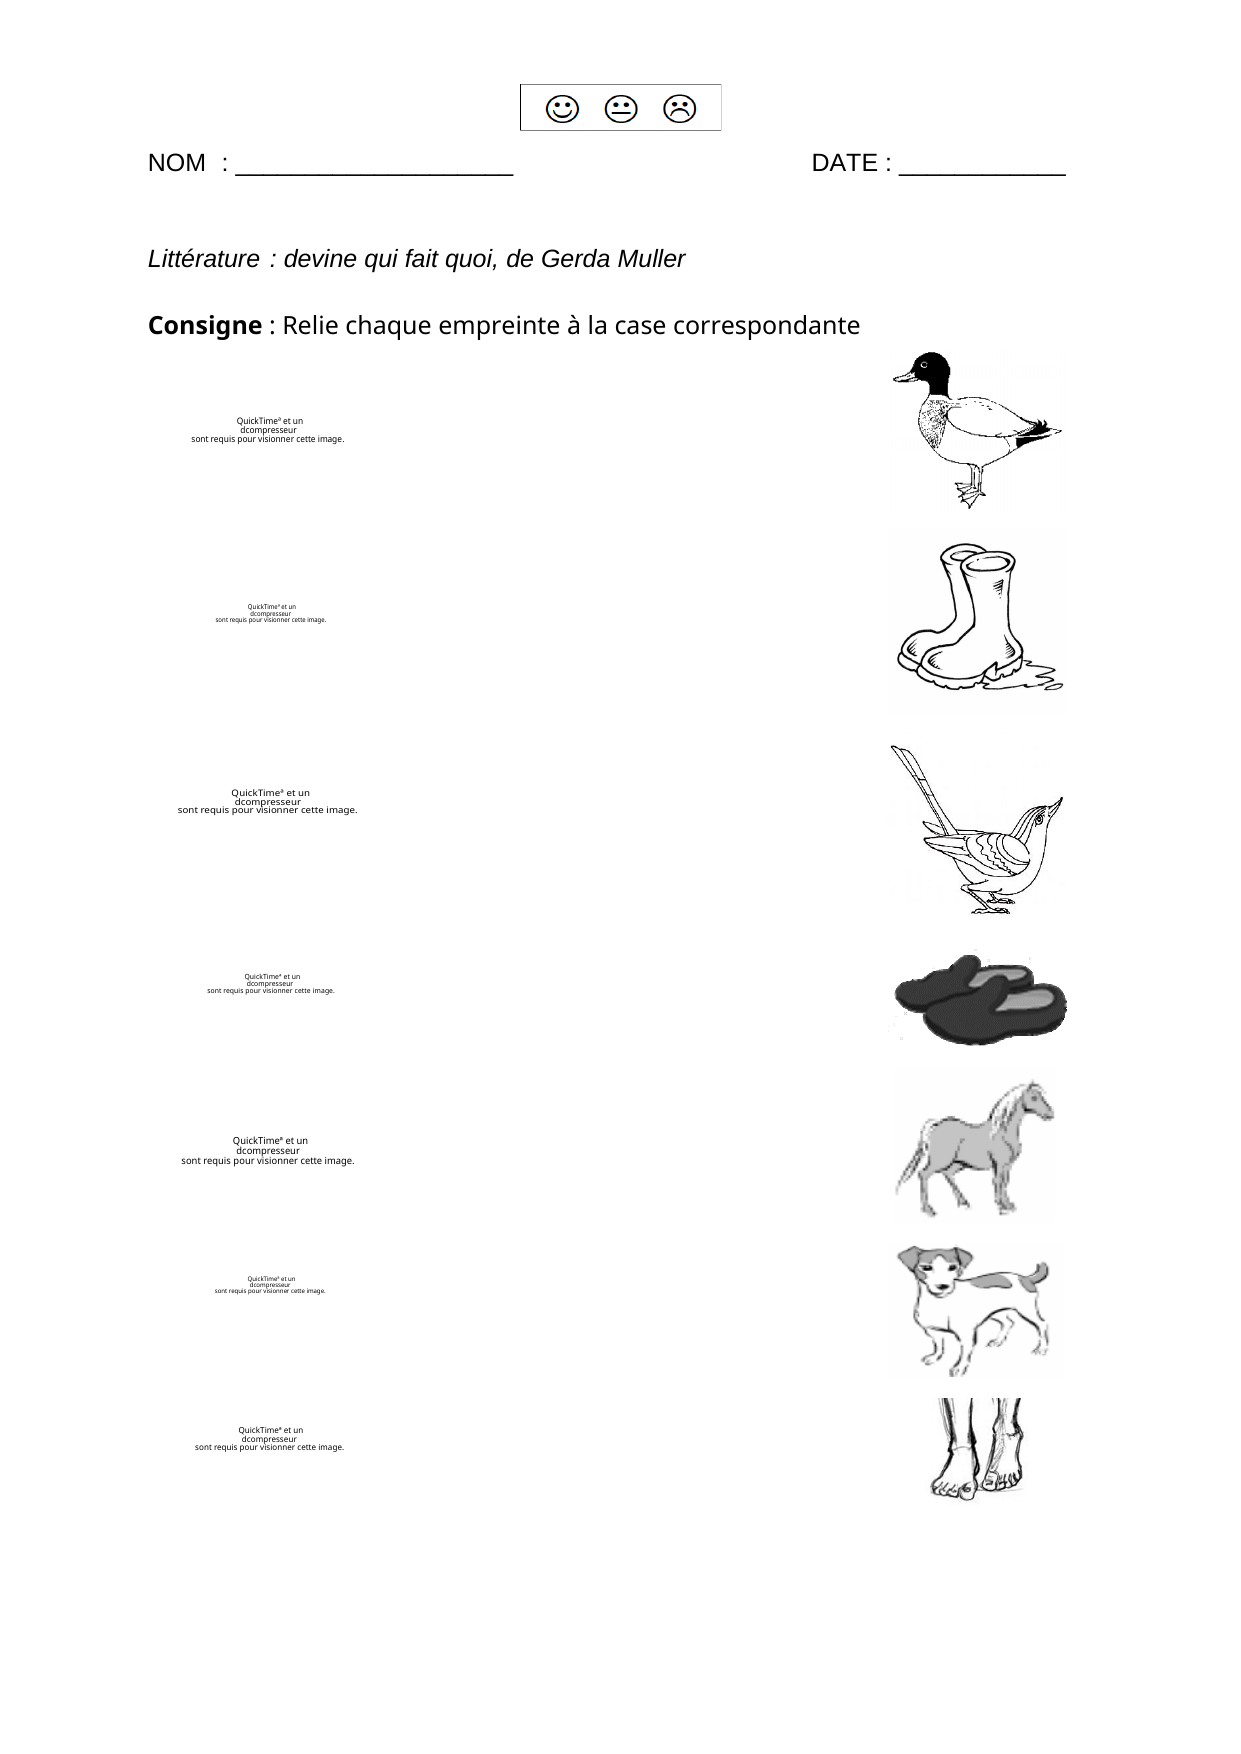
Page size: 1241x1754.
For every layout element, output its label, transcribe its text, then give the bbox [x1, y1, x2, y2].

text Consigne : Relie chaque empreinte à la case correspondante [148, 307, 1093, 341]
table_header [616, 341, 1095, 1544]
table_header [136, 341, 616, 1544]
text Littérature : devine qui fait quoi, de Gerda Muller [148, 244, 1093, 273]
picture [518, 82, 722, 132]
picture [888, 350, 1068, 511]
picture [888, 1398, 1068, 1506]
picture [888, 528, 1068, 714]
picture [885, 732, 1068, 932]
text NOM : ____________________ DATE : ____________ [148, 148, 1093, 176]
